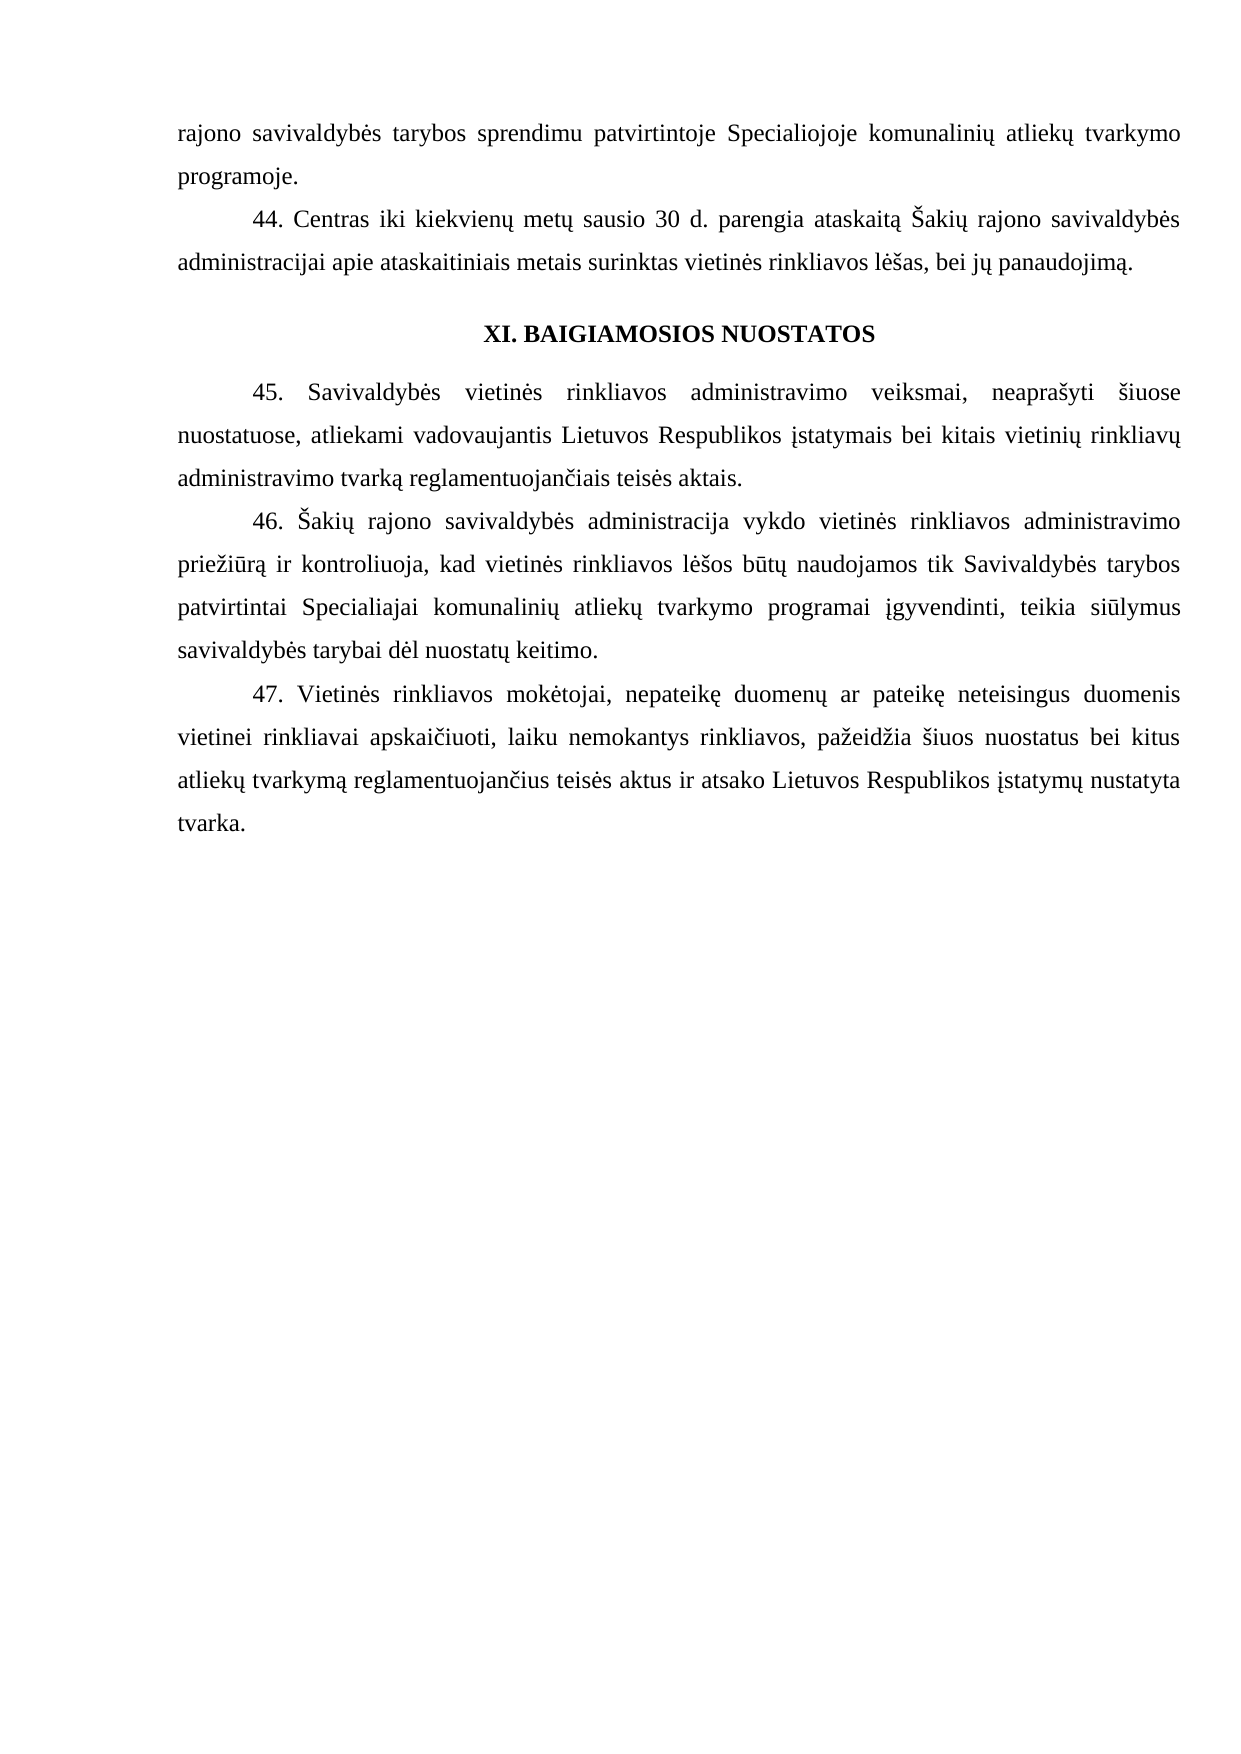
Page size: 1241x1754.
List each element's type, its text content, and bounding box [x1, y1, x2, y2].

text rajono savivaldybės tarybos sprendimu patvirtintoje Specialiojoje komunalinių atliekų tvarkymo programoje. [177, 118, 1181, 190]
text 47. Vietinės rinkliavos mokėtojai, nepateikę duomenų ar pateikę neteisingus duomenis vietinei rinkliavai apskaičiuoti, laiku nemokantys rinkliavos, pažeidžia šiuos nuostatus bei kitus atliekų tvarkymą reglamentuojančius teisės aktus ir atsako Lietuvos Respublikos įstatymų nustatyta tvarka. [177, 679, 1181, 837]
text 45. Savivaldybės vietinės rinkliavos administravimo veiksmai, neaprašyti šiuose nuostatuose, atliekami vadovaujantis Lietuvos Respublikos įstatymais bei kitais vietinių rinkliavų administravimo tvarką reglamentuojančiais teisės aktais. [177, 377, 1181, 492]
text XI. BAIGIAMOSIOS NUOSTATOS [177, 319, 1181, 348]
text 46. Šakių rajono savivaldybės administracija vykdo vietinės rinkliavos administravimo priežiūrą ir kontroliuoja, kad vietinės rinkliavos lėšos būtų naudojamos tik Savivaldybės tarybos patvirtintai Specialiajai komunalinių atliekų tvarkymo programai įgyvendinti, teikia siūlymus savivaldybės tarybai dėl nuostatų keitimo. [177, 506, 1181, 664]
text 44. Centras iki kiekvienų metų sausio 30 d. parengia ataskaitą Šakių rajono savivaldybės administracijai apie ataskaitiniais metais surinktas vietinės rinkliavos lėšas, bei jų panaudojimą. [177, 204, 1181, 276]
